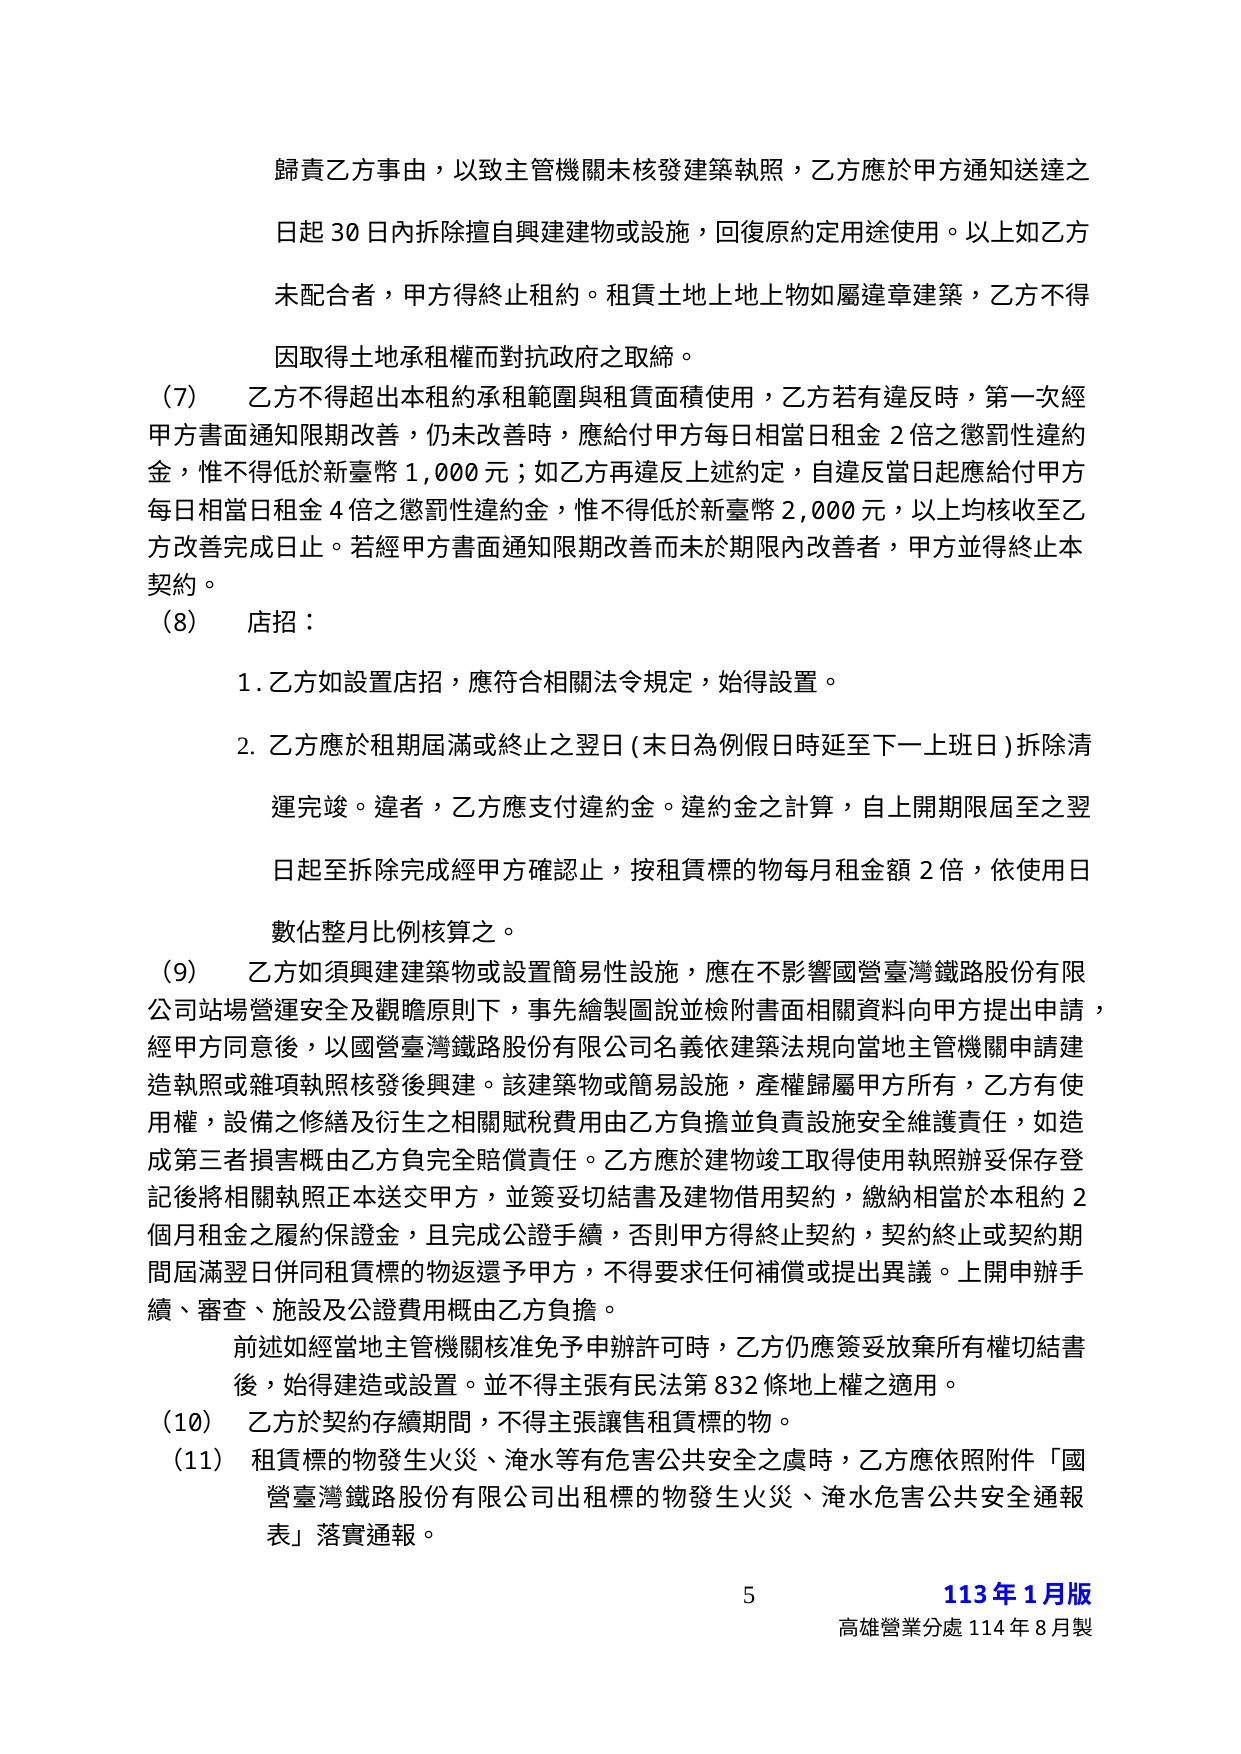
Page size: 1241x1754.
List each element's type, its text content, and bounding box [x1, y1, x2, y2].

list 乙方不得超出本租約承租範圍與租賃面積使用，乙方若有違反時，第一次經甲方書面通知限期改善，仍未改善時，應給付甲方每日相當日租金2倍之懲罰性違約金，惟不得低於新臺幣1,000元；如乙方再違反上述約定，自違反當日起應給付甲方每日相當日租金4倍之懲罰性違約金，惟不得低於新臺幣2,000元，以上均核收至乙方改善完成日止。若經甲方書面通知限期改善而未於期限內改善者，甲方並得終止本契約。 [148, 377, 1087, 602]
list 不得擅自在租賃標的物上新建、增建、改建、修建建築改良物、建造(設置)雜項工作物或其他設施。違者，乙方應於甲方通知送達之日起30日內拆除擅自興建建物或設施，如逾期未拆除，乙方應支付違約金。違約金之計算，自上開期限屆至之翌日起至拆除完成經甲方確認止，按租賃標的物每月租金額2倍，依使用日數佔整月比例核算之。如乙方擅自新建、增建、改建、修建建築改良物、建造(設置)雜項工作物或其他設施，經甲方查核認於甲方及公益並無重大損害，准予乙方補申請建築執照，乙方應於甲方通知送達之日起30日內依本條第九款規定辦理申請建築執照事宜，如因可歸責乙方事由，以致主管機關未核發建築執照，乙方應於甲方通知送達之日起30日內拆除擅自興建建物或設施，回復原約定用途使用。以上如乙方未配合者，甲方得終止租約。租賃土地上地上物如屬違章建築，乙方不得因取得土地承租權而對抗政府之取締。 [235, 127, 1092, 377]
list 乙方應於租期屆滿或終止之翌日(末日為例假日時延至下一上班日)拆除清運完竣。違者，乙方應支付違約金。違約金之計算，自上開期限屆至之翌日起至拆除完成經甲方確認止，按租賃標的物每月租金額2倍，依使用日數佔整月比例核算之。 [237, 702, 1092, 952]
list 乙方如設置店招，應符合相關法令規定，始得設置。 [236, 639, 1092, 702]
list 店招： [148, 602, 1087, 639]
list 租賃標的物發生火災、淹水等有危害公共安全之虞時，乙方應依照附件「國營臺灣鐵路股份有限公司出租標的物發生火災、淹水危害公共安全通報表」落實通報。 [158, 1439, 1087, 1552]
list 乙方於契約存續期間，不得主張讓售租賃標的物。 [148, 1402, 1087, 1439]
text 前述如經當地主管機關核准免予申辦許可時，乙方仍應簽妥放棄所有權切結書後，始得建造或設置。並不得主張有民法第832條地上權之適用。 [233, 1327, 1087, 1402]
list 乙方如須興建建築物或設置簡易性設施，應在不影響國營臺灣鐵路股份有限公司站場營運安全及觀瞻原則下，事先繪製圖說並檢附書面相關資料向甲方提出申請，經甲方同意後，以國營臺灣鐵路股份有限公司名義依建築法規向當地主管機關申請建造執照或雜項執照核發後興建。該建築物或簡易設施，產權歸屬甲方所有，乙方有使用權，設備之修繕及衍生之相關賦稅費用由乙方負擔並負責設施安全維護責任，如造成第三者損害概由乙方負完全賠償責任。乙方應於建物竣工取得使用執照辦妥保存登記後將相關執照正本送交甲方，並簽妥切結書及建物借用契約，繳納相當於本租約2個月租金之履約保證金，且完成公證手續，否則甲方得終止契約，契約終止或契約期間屆滿翌日併同租賃標的物返還予甲方，不得要求任何補償或提出異議。上開申辦手續、審查、施設及公證費用概由乙方負擔。 [148, 952, 1087, 1327]
